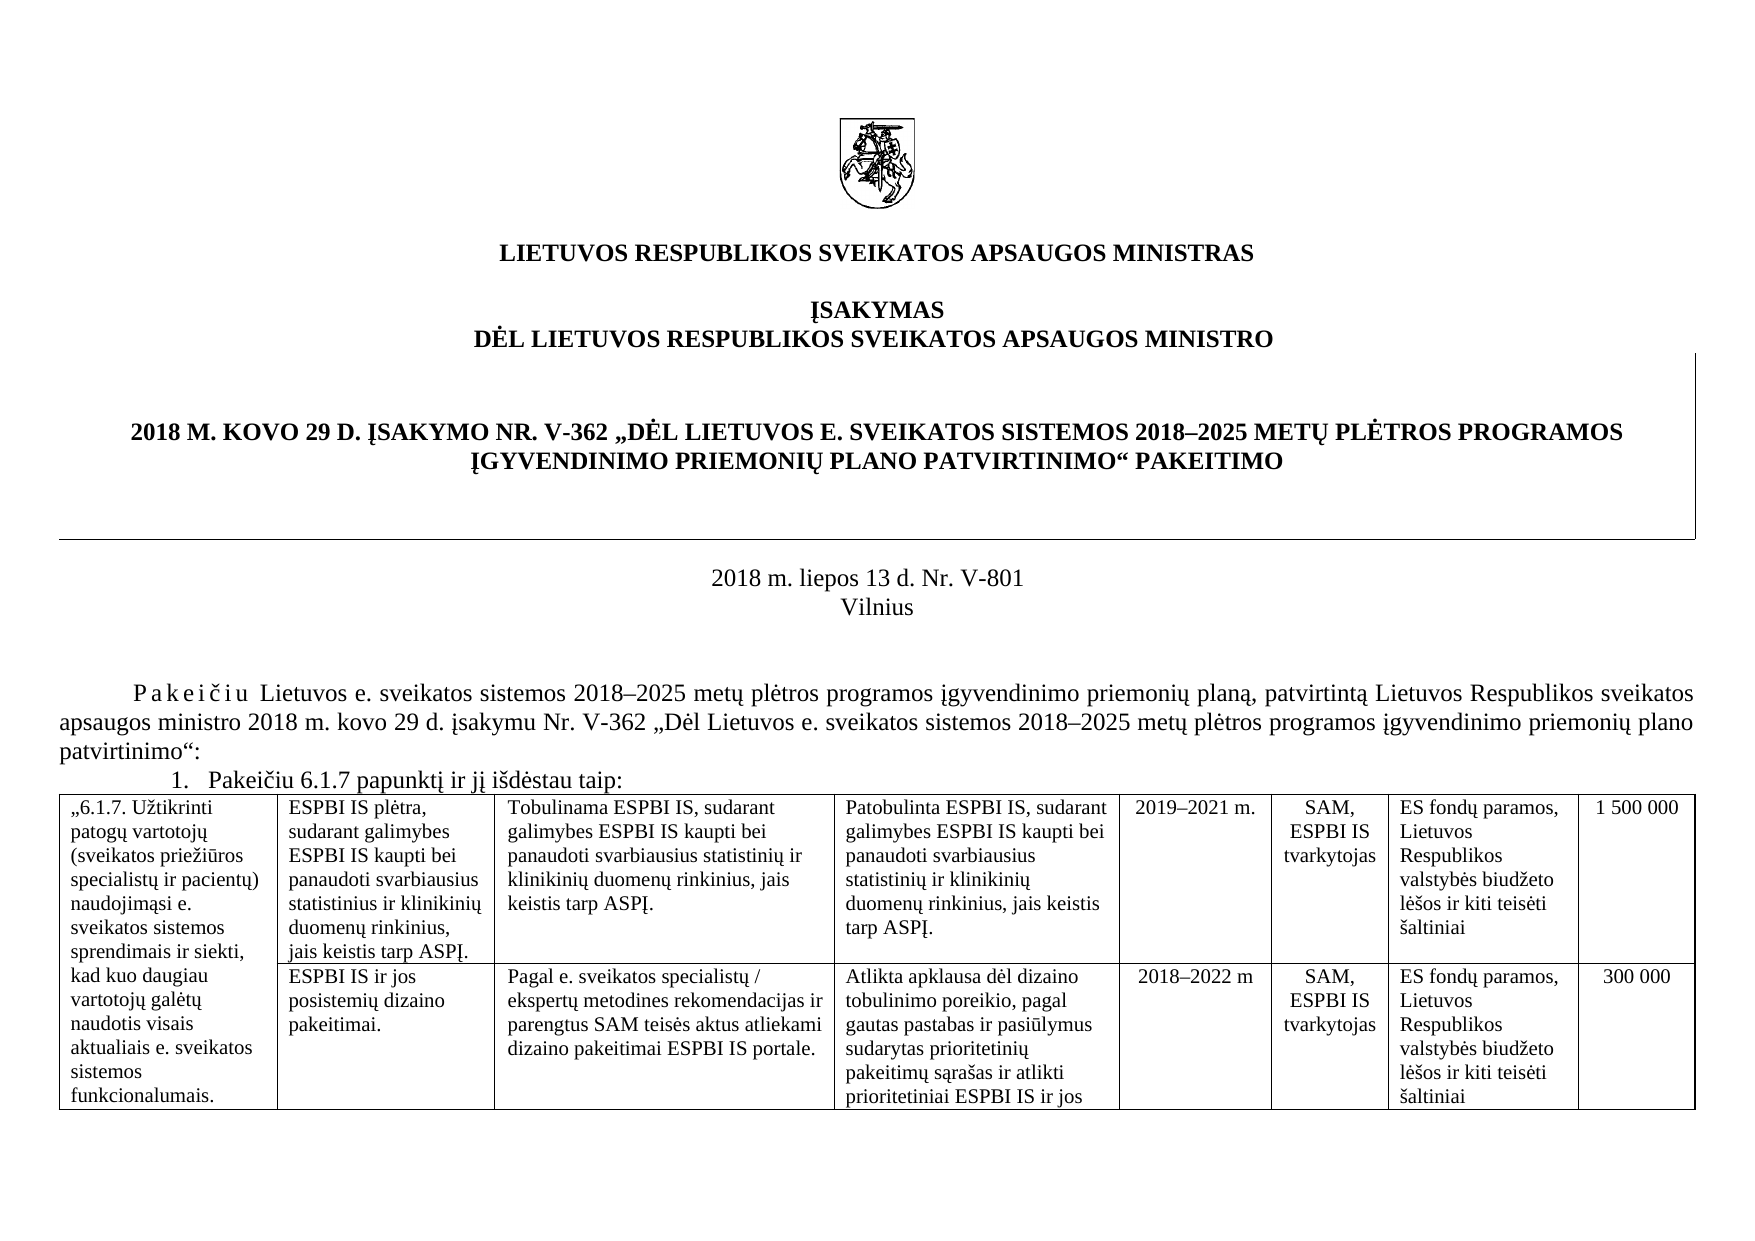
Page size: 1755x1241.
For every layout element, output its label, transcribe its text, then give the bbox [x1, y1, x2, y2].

table_header SAM, ESPBI IS tvarkytojas [1272, 795, 1388, 963]
text 2018 M. KOVO 29 D. ĮSAKYMO NR. V-362 „DĖL LIETUVOS E. SVEIKATOS SISTEMOS 2018–2025 METŲ PLĖTROS PROGRAMOS ĮGYVENDINIMO PRIEMONIŲ PLANO PATVIRTINIMO“ PAKEITIMO [59, 353, 1695, 539]
table_cell SAM, ESPBI IS tvarkytojas [1272, 964, 1388, 1108]
table_header ES fondų paramos, Lietuvos Respublikos valstybės biudžeto lėšos ir kiti teisėti šaltiniai [1389, 795, 1578, 963]
table_header Patobulinta ESPBI IS, sudarant galimybes ESPBI IS kaupti bei panaudoti svarbiausius statistinių ir klinikinių duomenų rinkinius, jais keistis tarp ASPĮ. [835, 795, 1119, 963]
text Vilnius [59, 592, 1695, 621]
table_cell ESPBI IS ir jos posistemių dizaino pakeitimai. [278, 964, 494, 1108]
table_header Tobulinama ESPBI IS, sudarant galimybes ESPBI IS kaupti bei panaudoti svarbiausius statistinių ir klinikinių duomenų rinkinius, jais keistis tarp ASPĮ. [495, 795, 834, 963]
table_cell 300 000 [1579, 964, 1694, 1108]
table_header ESPBI IS plėtra, sudarant galimybes ESPBI IS kaupti bei panaudoti svarbiausius statistinius ir klinikinių duomenų rinkinius, jais keistis tarp ASPĮ. [278, 795, 494, 963]
text LIETUVOS RESPUBLIKOS SVEIKATOS APSAUGOS MINISTRAS [59, 238, 1695, 267]
table_header „6.1.7. Užtikrinti patogų vartotojų (sveikatos priežiūros specialistų ir pacientų) naudojimąsi e. sveikatos sistemos sprendimais ir siekti, kad kuo daugiau vartotojų galėtų naudotis visais aktualiais e. sveikatos sistemos funkcionalumais. [60, 795, 277, 1108]
text 1. Pakeičiu 6.1.7 papunktį ir jį išdėstau taip: [170, 765, 1695, 793]
text DĖL LIETUVOS RESPUBLIKOS SVEIKATOS APSAUGOS MINISTRO [59, 324, 1695, 353]
text 2018 m. liepos 13 d. Nr. V-801 [59, 563, 1695, 592]
table_cell ES fondų paramos, Lietuvos Respublikos valstybės biudžeto lėšos ir kiti teisėti šaltiniai [1389, 964, 1578, 1108]
table_cell 2018–2022 m [1120, 964, 1271, 1108]
table_cell Pagal e. sveikatos specialistų / ekspertų metodines rekomendacijas ir parengtus SAM teisės aktus atliekami dizaino pakeitimai ESPBI IS portale. [495, 964, 834, 1108]
text Pakeičiu Lietuvos e. sveikatos sistemos 2018–2025 metų plėtros programos įgyvendinimo priemonių planą, patvirtintą Lietuvos Respublikos sveikatos apsaugos ministro 2018 m. kovo 29 d. įsakymu Nr. V-362 „Dėl Lietuvos e. sveikatos sistemos 2018–2025 metų plėtros programos įgyvendinimo priemonių plano patvirtinimo“: [59, 678, 1695, 765]
table_cell Atlikta apklausa dėl dizaino tobulinimo poreikio, pagal gautas pastabas ir pasiūlymus sudarytas prioritetinių pakeitimų sąrašas ir atlikti prioritetiniai ESPBI IS ir jos [835, 964, 1119, 1108]
text ĮSAKYMAS [59, 295, 1695, 324]
table_header 2019–2021 m. [1120, 795, 1271, 963]
table_header 1 500 000 [1579, 795, 1694, 963]
